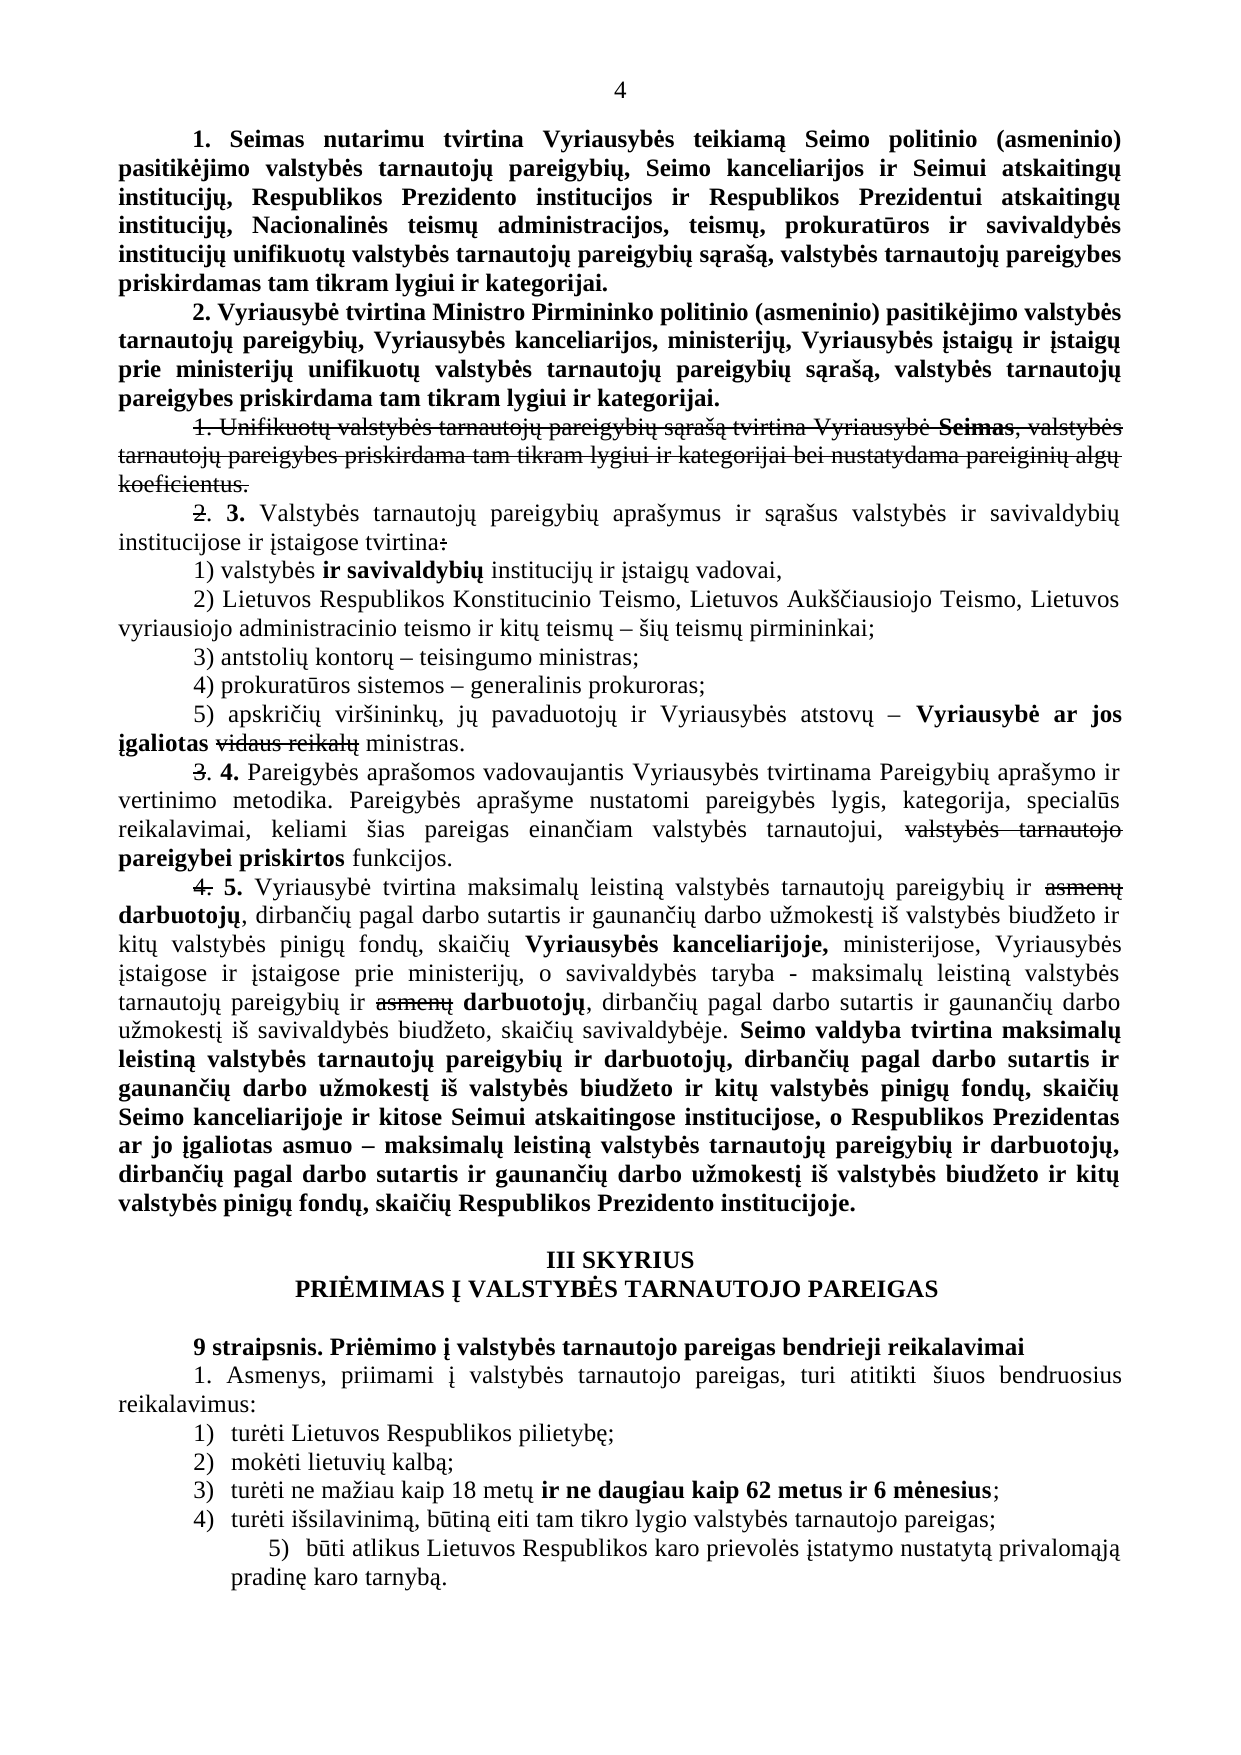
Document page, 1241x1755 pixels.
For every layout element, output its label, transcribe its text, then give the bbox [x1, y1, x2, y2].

text 1. Seimas nutarimu tvirtina Vyriausybės teikiamą Seimo politinio (asmeninio) pasitikėjimo valstybės tarnautojų pareigybių, Seimo kanceliarijos ir Seimui atskaitingų institucijų, Respublikos Prezidento institucijos ir Respublikos Prezidentui atskaitingų institucijų, Nacionalinės teismų administracijos, teismų, prokuratūros ir savivaldybės institucijų unifikuotų valstybės tarnautojų pareigybių sąrašą, valstybės tarnautojų pareigybes priskirdamas tam tikram lygiui ir kategorijai. [118, 124, 1122, 297]
subtitle III SKYRIUS [118, 1245, 1122, 1274]
text 3. 4. Pareigybės aprašomos vadovaujantis Vyriausybės tvirtinama Pareigybių aprašymo ir vertinimo metodika. Pareigybės aprašyme nustatomi pareigybės lygis, kategorija, specialūs reikalavimai, keliami šias pareigas einančiam valstybės tarnautojui, valstybės tarnautojo pareigybei priskirtos funkcijos. [118, 757, 1122, 872]
text 9 straipsnis. Priėmimo į valstybės tarnautojo pareigas bendrieji reikalavimai [118, 1332, 1122, 1360]
text 4) prokuratūros sistemos – generalinis prokuroras; [118, 670, 1122, 699]
text 5) apskričių viršininkų, jų pavaduotojų ir Vyriausybės atstovų – Vyriausybė ar jos įgaliotas vidaus reikalų ministras. [118, 699, 1122, 757]
text 1. Asmenys, priimami į valstybės tarnautojo pareigas, turi atitikti šiuos bendruosius reikalavimus: [118, 1360, 1122, 1418]
text PRIĖMIMAS Į VALSTYBĖS TARNAUTOJO PAREIGAS [118, 1274, 1122, 1303]
list mokėti lietuvių kalbą; [193, 1447, 1122, 1475]
text 4. 5. Vyriausybė tvirtina maksimalų leistiną valstybės tarnautojų pareigybių ir asmenų darbuotojų, dirbančių pagal darbo sutartis ir gaunančių darbo užmokestį iš valstybės biudžeto ir kitų valstybės pinigų fondų, skaičių Vyriausybės kanceliarijoje, ministerijose, Vyriausybės įstaigose ir įstaigose prie ministerijų, o savivaldybės taryba - maksimalų leistiną valstybės tarnautojų pareigybių ir asmenų darbuotojų, dirbančių pagal darbo sutartis ir gaunančių darbo užmokestį iš savivaldybės biudžeto, skaičių savivaldybėje. Seimo valdyba tvirtina maksimalų leistiną valstybės tarnautojų pareigybių ir darbuotojų, dirbančių pagal darbo sutartis ir gaunančių darbo užmokestį iš valstybės biudžeto ir kitų valstybės pinigų fondų, skaičių Seimo kanceliarijoje ir kitose Seimui atskaitingose institucijose, o Respublikos Prezidentas ar jo įgaliotas asmuo – maksimalų leistiną valstybės tarnautojų pareigybių ir darbuotojų, dirbančių pagal darbo sutartis ir gaunančių darbo užmokestį iš valstybės biudžeto ir kitų valstybės pinigų fondų, skaičių Respublikos Prezidento institucijoje. [118, 872, 1122, 1217]
list būti atlikus Lietuvos Respublikos karo prievolės įstatymo nustatytą privalomąją pradinę karo tarnybą. [193, 1533, 1122, 1590]
text 2. Vyriausybė tvirtina Ministro Pirmininko politinio (asmeninio) pasitikėjimo valstybės tarnautojų pareigybių, Vyriausybės kanceliarijos, ministerijų, Vyriausybės įstaigų ir įstaigų prie ministerijų unifikuotų valstybės tarnautojų pareigybių sąrašą, valstybės tarnautojų pareigybes priskirdama tam tikram lygiui ir kategorijai. [118, 297, 1122, 412]
text 2) Lietuvos Respublikos Konstitucinio Teismo, Lietuvos Aukščiausiojo Teismo, Lietuvos vyriausiojo administracinio teismo ir kitų teismų – šių teismų pirmininkai; [118, 584, 1122, 642]
list turėti ne mažiau kaip 18 metų ir ne daugiau kaip 62 metus ir 6 mėnesius; [193, 1475, 1122, 1504]
text 1) valstybės ir savivaldybių institucijų ir įstaigų vadovai, [118, 555, 1122, 584]
text 1. Unifikuotų valstybės tarnautojų pareigybių sąrašą tvirtina Vyriausybė Seimas, valstybės tarnautojų pareigybes priskirdama tam tikram lygiui ir kategorijai bei nustatydama pareiginių algų koeficientus. [118, 457, 1122, 498]
text 2. 3. Valstybės tarnautojų pareigybių aprašymus ir sąrašus valstybės ir savivaldybių institucijose ir įstaigose tvirtina: [118, 498, 1122, 555]
list turėti išsilavinimą, būtiną eiti tam tikro lygio valstybės tarnautojo pareigas; [193, 1504, 1122, 1533]
list turėti Lietuvos Respublikos pilietybę; [193, 1418, 1122, 1447]
text 1. Unifikuotų valstybės tarnautojų pareigybių sąrašą tvirtina Vyriausybė Seimas, valstybės tarnautojų pareigybes priskirdama tam tikram lygiui ir kategorijai bei nustatydama pareiginių algų koeficientus. [118, 412, 1122, 456]
text 3) antstolių kontorų – teisingumo ministras; [118, 642, 1122, 670]
